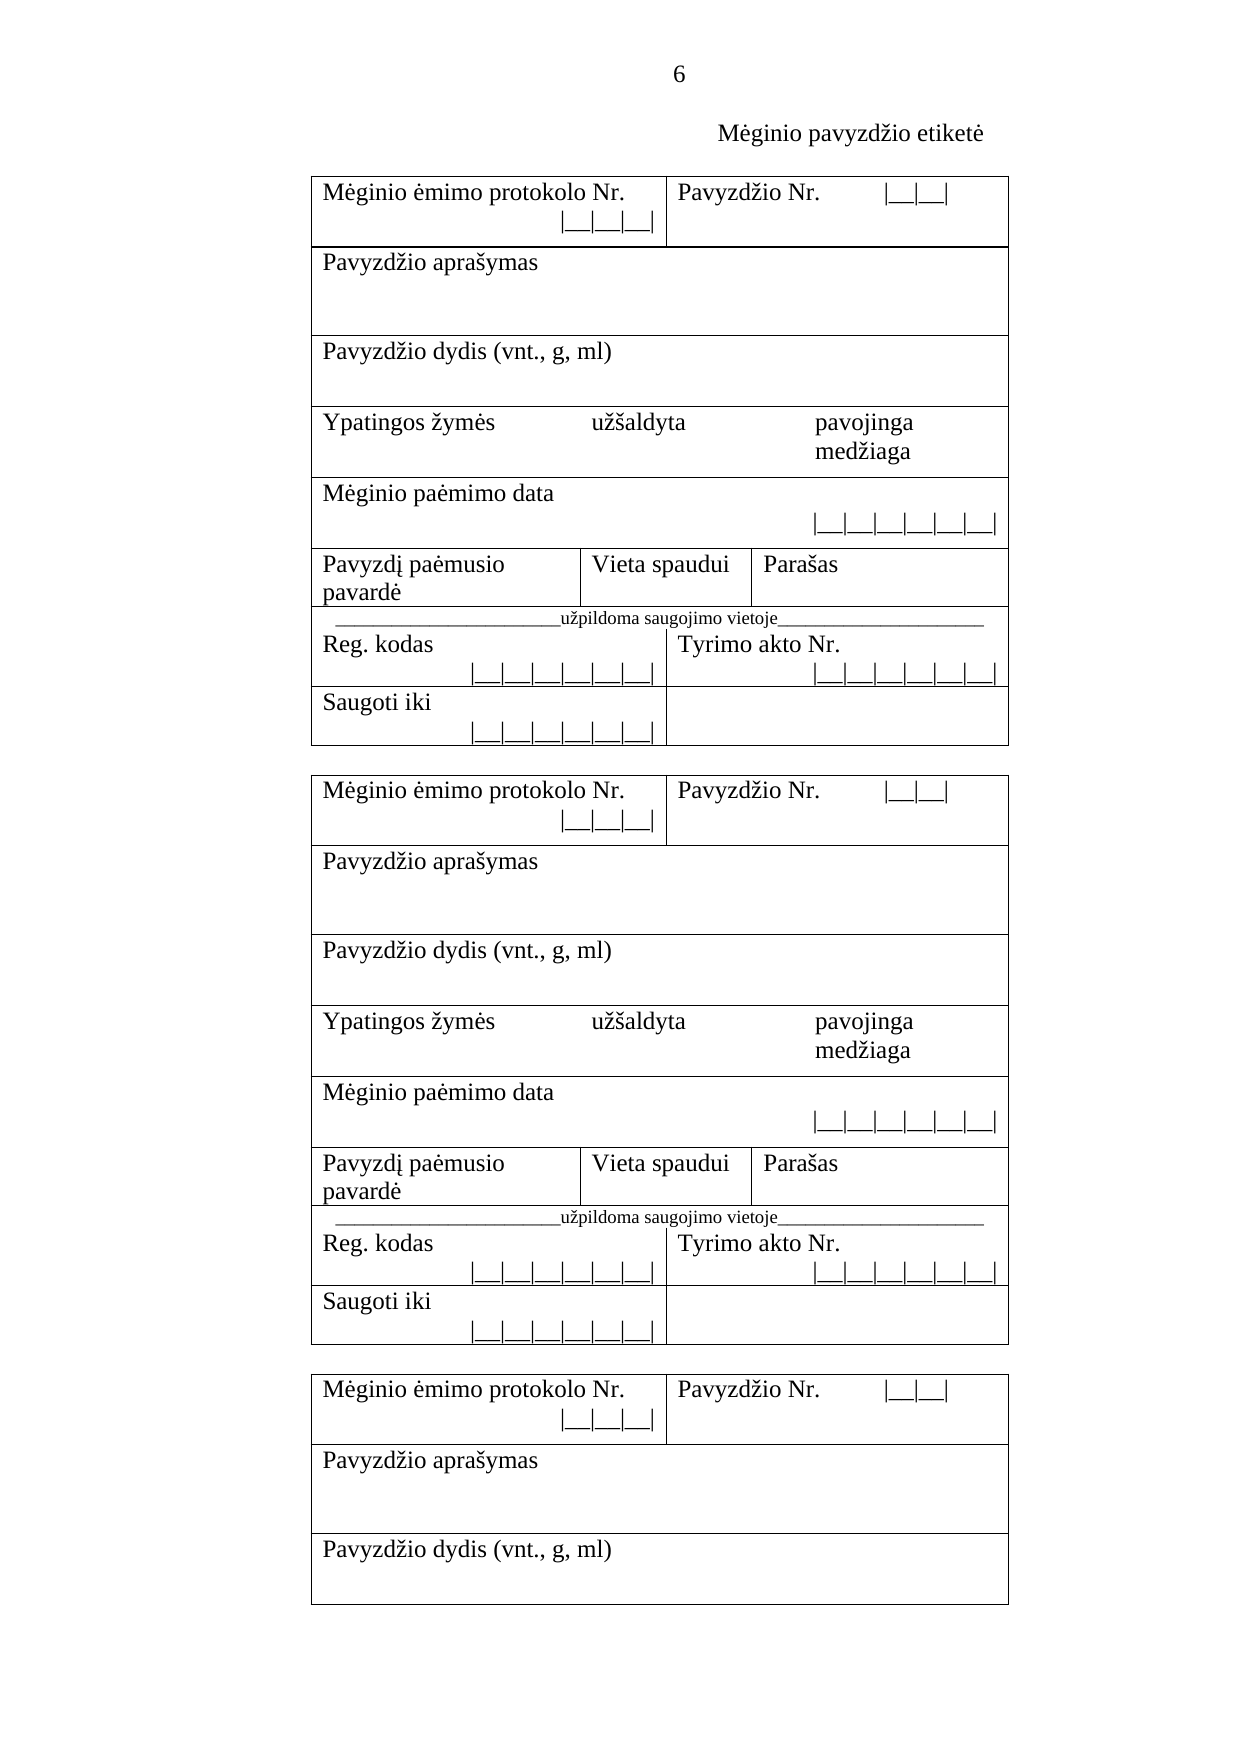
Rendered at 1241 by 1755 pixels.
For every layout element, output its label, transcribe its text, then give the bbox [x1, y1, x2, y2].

table_cell Reg. kodas |__|__|__|__|__|__| [312, 1228, 666, 1285]
table_cell Pavyzdį paėmusio pavardė [312, 1148, 580, 1205]
table_header Mėginio ėmimo protokolo Nr. |__|__|__| [312, 1375, 666, 1444]
table_header Mėginio ėmimo protokolo Nr. |__|__|__| [312, 776, 666, 845]
table_cell Pavyzdžio aprašymas [312, 846, 1008, 934]
table_cell pavojinga medžiaga [752, 407, 1008, 477]
table_cell Vieta spaudui [581, 1148, 751, 1205]
table_cell Tyrimo akto Nr. |__|__|__|__|__|__| [667, 1228, 1008, 1285]
table_cell Tyrimo akto Nr. |__|__|__|__|__|__| [667, 629, 1008, 686]
table_header Mėginio ėmimo protokolo Nr. |__|__|__| [312, 177, 666, 246]
table_cell pavojinga medžiaga [752, 1006, 1008, 1076]
table_cell Pavyzdžio aprašymas [312, 1445, 1008, 1533]
table_cell Pavyzdžio dydis (vnt., g, ml) [312, 935, 1008, 1005]
table_cell [667, 1286, 1008, 1344]
table_cell Vieta spaudui [581, 549, 751, 606]
table_cell Pavyzdį paėmusio pavardė [312, 549, 580, 606]
table_cell Saugoti iki |__|__|__|__|__|__| [312, 687, 666, 745]
table_header Pavyzdžio Nr. ‏|__|__| [667, 776, 1008, 845]
table_cell Ypatingos žymės [312, 1006, 580, 1076]
text Mėginio pavyzdžio etiketė [717, 118, 1181, 147]
table_cell Parašas [752, 1148, 1008, 1205]
table_cell Parašas [752, 549, 1008, 606]
table_cell ________________________užpildoma saugojimo vietoje______________________ [312, 607, 1008, 629]
table_header Pavyzdžio Nr. ‏|__|__| [667, 1375, 1008, 1444]
table_cell Mėginio paėmimo data |__|__|__|__|__|__| [312, 1077, 1008, 1147]
table_cell Pavyzdžio aprašymas [312, 248, 1008, 335]
table_cell užšaldyta [580, 1006, 752, 1076]
table_cell [667, 687, 1008, 745]
table_cell Mėginio paėmimo data |__|__|__|__|__|__| [312, 478, 1008, 548]
table_cell Pavyzdžio dydis (vnt., g, ml) [312, 336, 1008, 406]
table_cell užšaldyta [580, 407, 752, 477]
table_header Pavyzdžio Nr. ‏|__|__| [667, 177, 1008, 246]
table_cell Reg. kodas |__|__|__|__|__|__| [312, 629, 666, 686]
table_cell Saugoti iki |__|__|__|__|__|__| [312, 1286, 666, 1344]
table_cell Ypatingos žymės [312, 407, 580, 477]
table_cell ________________________užpildoma saugojimo vietoje______________________ [312, 1206, 1008, 1228]
table_cell Pavyzdžio dydis (vnt., g, ml) [312, 1534, 1008, 1604]
